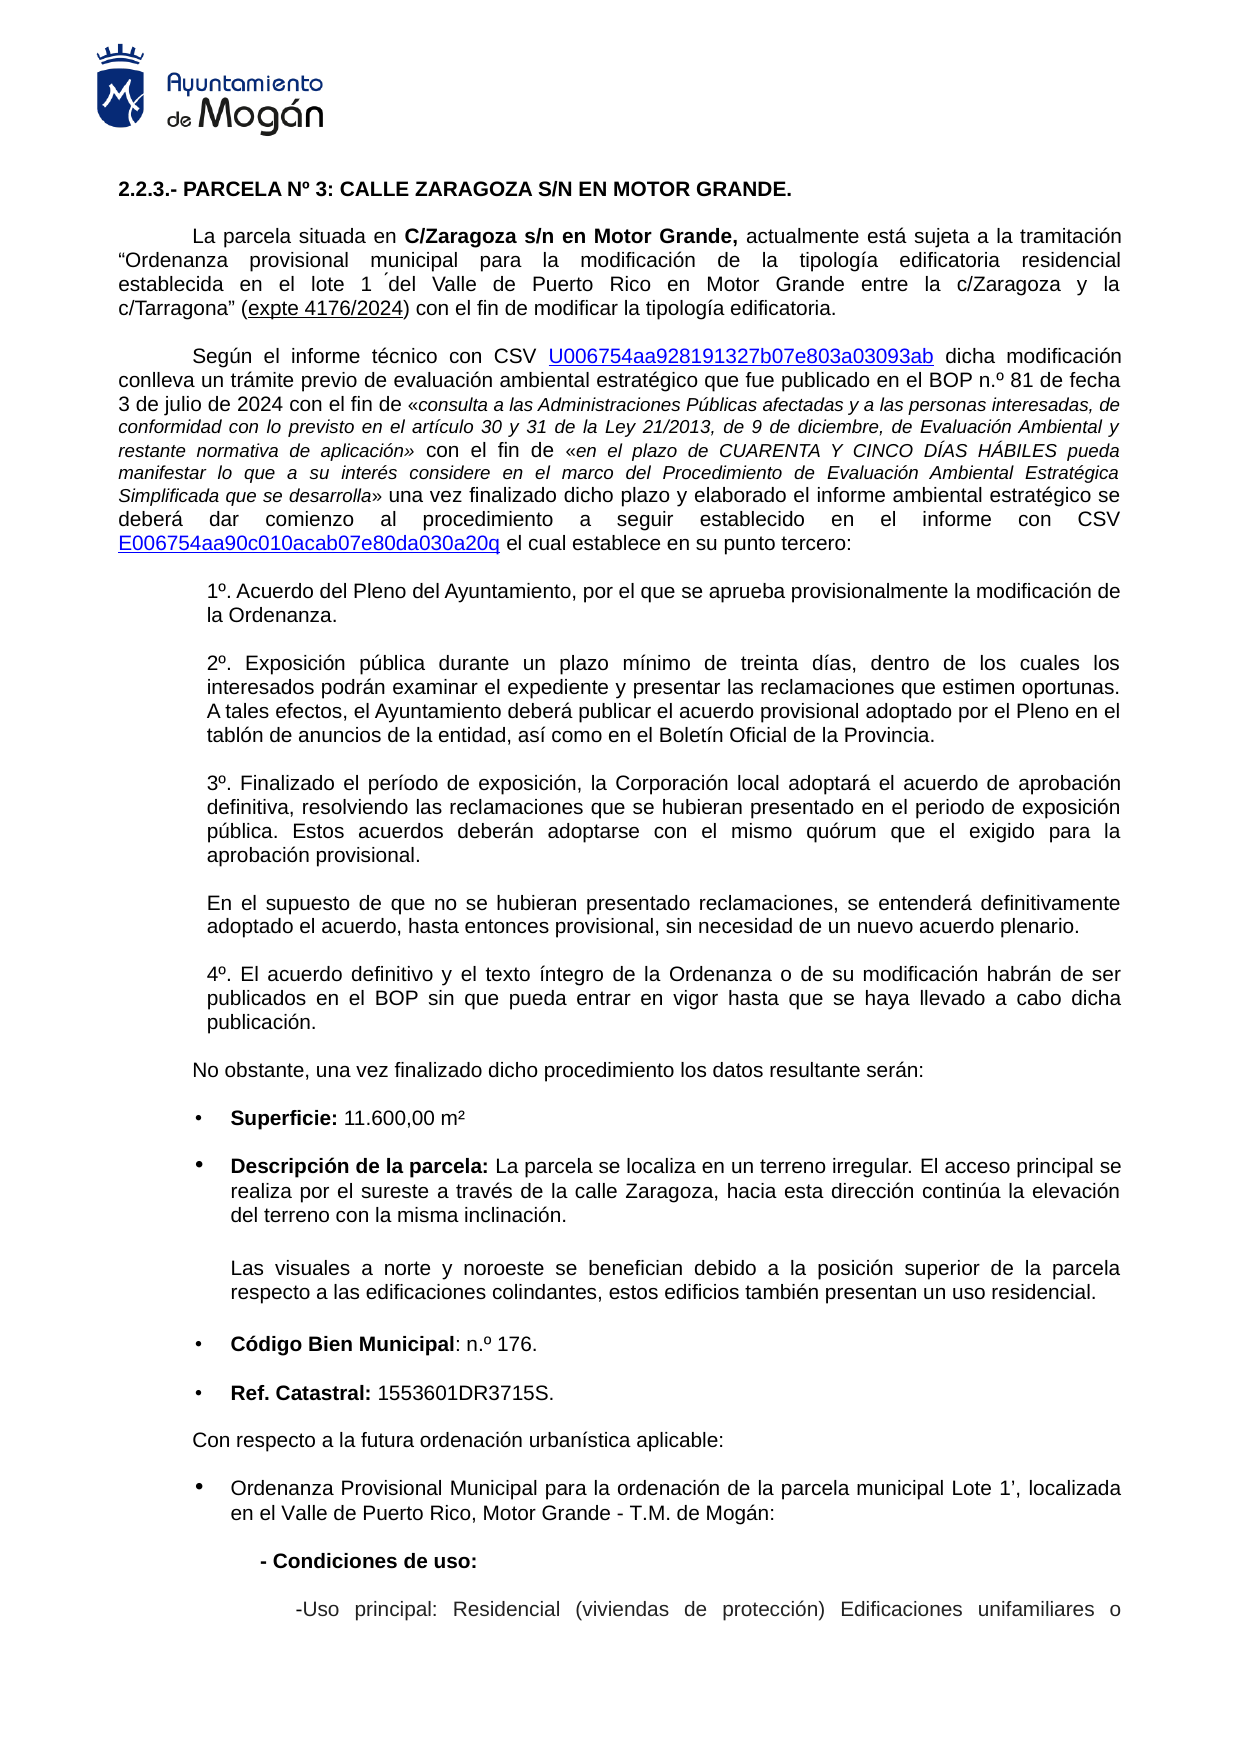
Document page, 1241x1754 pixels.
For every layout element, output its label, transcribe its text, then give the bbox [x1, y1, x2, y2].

text 2º. Exposición pública durante un plazo mínimo de treinta días, dentro de los cuales los interesados podrán examinar el expediente y presentar las reclamaciones que estimen oportunas. A tales efectos, el Ayuntamiento deberá publicar el acuerdo provisional adoptado por el Pleno en el tablón de anuncios de la entidad, así como en el Boletín Oficial de la Provincia. [207, 651, 1122, 747]
text - Condiciones de uso: [260, 1549, 1122, 1573]
subtitle 2.2.3.- PARCELA Nº 3: CALLE ZARAGOZA S/N EN MOTOR GRANDE. [118, 176, 1122, 200]
text 3º. Finalizado el período de exposición, la Corporación local adoptará el acuerdo de aprobación definitiva, resolviendo las reclamaciones que se hubieran presentado en el periodo de exposición pública. Estos acuerdos deberán adoptarse con el mismo quórum que el exigido para la aprobación provisional. [207, 771, 1122, 866]
list Ordenanza Provisional Municipal para la ordenación de la parcela municipal Lote 1’, localizada en el Valle de Puerto Rico, Motor Grande - T.M. de Mogán: [195, 1476, 1122, 1525]
text En el supuesto de que no se hubieran presentado reclamaciones, se entenderá definitivamente adoptado el acuerdo, hasta entonces provisional, sin necesidad de un nuevo acuerdo plenario. [207, 890, 1122, 938]
list Código Bien Municipal: n.º 176. [195, 1332, 1122, 1356]
text La parcela situada en C/Zaragoza s/n en Motor Grande, actualmente está sujeta a la tramitación “Ordenanza provisional municipal para la modificación de la tipología edificatoria residencial establecida en el lote 1 ́del Valle de Puerto Rico en Motor Grande entre la c/Zaragoza y la c/Tarragona” (expte 4176/2024) con el fin de modificar la tipología edificatoria. [118, 224, 1122, 320]
list Las visuales a norte y noroeste se benefician debido a la posición superior de la parcela respecto a las edificaciones colindantes, estos edificios también presentan un uso residencial. [195, 1256, 1122, 1303]
text -Uso principal: Residencial (viviendas de protección) Edificaciones unifamiliares o [295, 1597, 1122, 1621]
text Según el informe técnico con CSV U006754aa928191327b07e803a03093ab dicha modificación conlleva un trámite previo de evaluación ambiental estratégico que fue publicado en el BOP n.º 81 de fecha 3 de julio de 2024 con el fin de «consulta a las Administraciones Públicas afectadas y a las personas interesadas, de conformidad con lo previsto en el artículo 30 y 31 de la Ley 21/2013, de 9 de diciembre, de Evaluación Ambiental y restante normativa de aplicación» con el fin de «en el plazo de CUARENTA Y CINCO DÍAS HÁBILES pueda manifestar lo que a su interés considere en el marco del Procedimiento de Evaluación Ambiental Estratégica Simplificada que se desarrolla» una vez finalizado dicho plazo y elaborado el informe ambiental estratégico se deberá dar comienzo al procedimiento a seguir establecido en el informe con CSV E006754aa90c010acab07e80da030a20q el cual establece en su punto tercero: [118, 344, 1122, 555]
list Superficie: 11.600,00 m² [195, 1106, 1122, 1130]
list Descripción de la parcela: La parcela se localiza en un terreno irregular. El acceso principal se realiza por el sureste a través de la calle Zaragoza, hacia esta dirección continúa la elevación del terreno con la misma inclinación. [195, 1154, 1122, 1227]
picture [82, 22, 340, 154]
text 1º. Acuerdo del Pleno del Ayuntamiento, por el que se aprueba provisionalmente la modificación de la Ordenanza. [207, 579, 1122, 627]
text Con respecto a la futura ordenación urbanística aplicable: [118, 1428, 1122, 1452]
text No obstante, una vez finalizado dicho procedimiento los datos resultante serán: [118, 1058, 1122, 1082]
text 4º. El acuerdo definitivo y el texto íntegro de la Ordenanza o de su modificación habrán de ser publicados en el BOP sin que pueda entrar en vigor hasta que se haya llevado a cabo dicha publicación. [207, 962, 1122, 1034]
list Ref. Catastral: 1553601DR3715S. [195, 1380, 1122, 1404]
